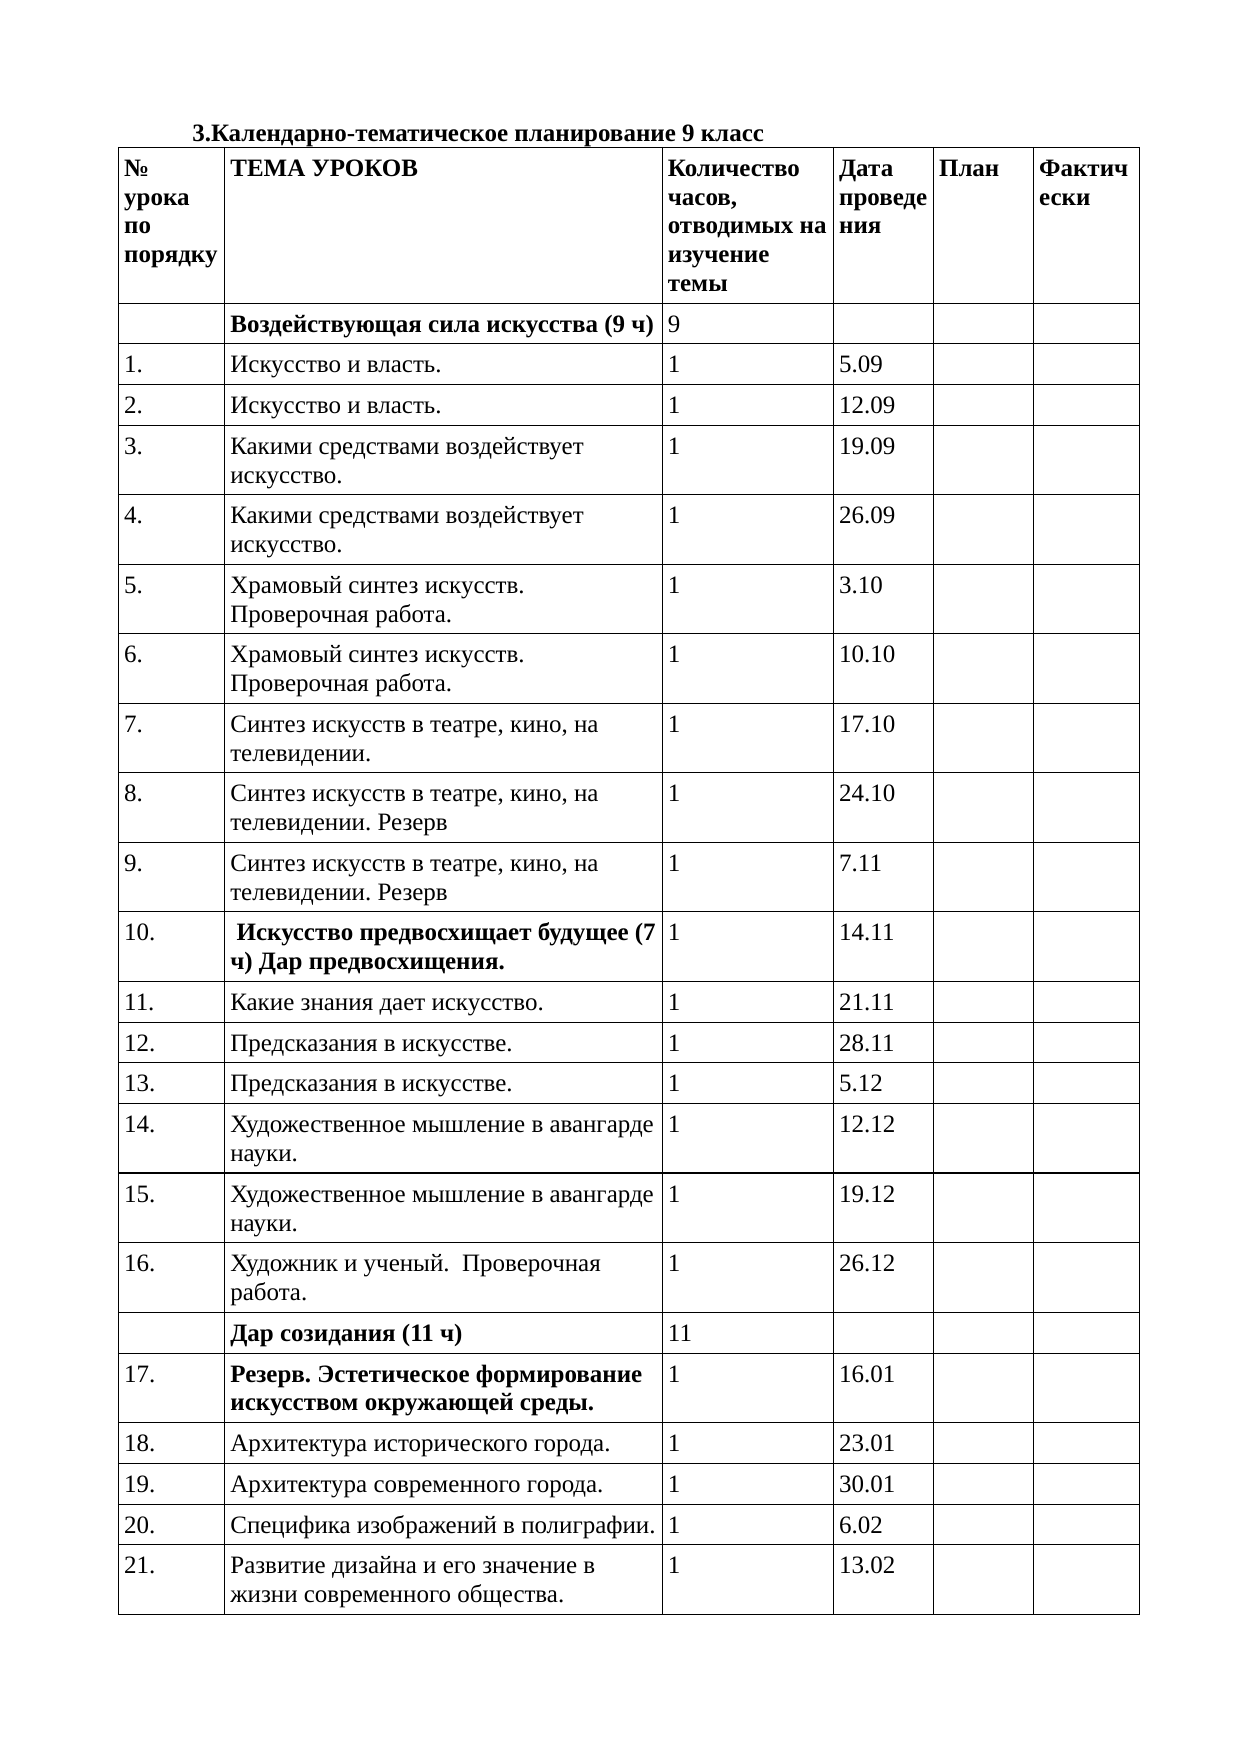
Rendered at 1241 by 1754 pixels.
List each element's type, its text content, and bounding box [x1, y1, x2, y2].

text 3.Календарно-тематическое планирование 9 класс [118, 118, 1122, 147]
table_header План [934, 148, 1033, 303]
table_cell [119, 304, 224, 343]
table_cell [1034, 1464, 1139, 1503]
table_cell 1 [663, 495, 833, 564]
table_cell 13. [119, 1063, 224, 1103]
table_cell [1034, 495, 1139, 564]
table_cell 1 [663, 912, 833, 981]
table_cell Какими средствами воздействует искусство. [225, 495, 662, 564]
table_cell 24.10 [834, 773, 933, 842]
table_cell 1 [663, 1063, 833, 1103]
table_cell Дар созидания (11 ч) [225, 1313, 662, 1352]
table_cell [934, 385, 1033, 425]
table_cell Синтез искусств в театре, кино, на телевидении. [225, 704, 662, 772]
table_header Художественное мышление в авангарде науки. [225, 1174, 662, 1242]
table_cell [934, 704, 1033, 772]
table_cell [1034, 1423, 1139, 1463]
table_cell [1034, 1545, 1139, 1614]
table_cell [834, 1313, 933, 1352]
table_cell 21. [119, 1545, 224, 1614]
table_cell [934, 1023, 1033, 1062]
table_cell [934, 634, 1033, 703]
table_cell 6. [119, 634, 224, 703]
table_header [1034, 1174, 1139, 1242]
table_cell 1 [663, 1243, 833, 1312]
table_cell [1034, 1243, 1139, 1312]
table_cell [934, 1313, 1033, 1352]
table_cell 1 [663, 385, 833, 425]
table_cell Искусство предвосхищает будущее (7 ч) Дар предвосхищения. [225, 912, 662, 981]
table_cell Предсказания в искусстве. [225, 1023, 662, 1062]
table_cell 1 [663, 1545, 833, 1614]
table_cell Художественное мышление в авангарде науки. [225, 1104, 662, 1172]
table_cell 12.12 [834, 1104, 933, 1172]
table_cell 1 [663, 1423, 833, 1463]
table_cell 18. [119, 1423, 224, 1463]
table_cell [1034, 982, 1139, 1021]
table_cell 1 [663, 1505, 833, 1544]
table_cell 1 [663, 565, 833, 633]
table_cell [934, 843, 1033, 911]
table_cell Предсказания в искусстве. [225, 1063, 662, 1103]
table_cell Архитектура современного города. [225, 1464, 662, 1503]
table_cell 7.11 [834, 843, 933, 911]
table_cell 1 [663, 1104, 833, 1172]
table_header 19.12 [834, 1174, 933, 1242]
table_cell 6.02 [834, 1505, 933, 1544]
table_cell 20. [119, 1505, 224, 1544]
table_cell 1 [663, 426, 833, 494]
table_cell [1034, 773, 1139, 842]
table_cell [1034, 1505, 1139, 1544]
table_cell 19.09 [834, 426, 933, 494]
table_cell [934, 1063, 1033, 1103]
table_cell Художник и ученый. Проверочная работа. [225, 1243, 662, 1312]
table_cell 17.10 [834, 704, 933, 772]
table_cell 9 [663, 304, 833, 343]
table_header 1 [663, 1174, 833, 1242]
table_cell Искусство и власть. [225, 344, 662, 384]
table_cell [1034, 344, 1139, 384]
table_cell Какими средствами воздействует искусство. [225, 426, 662, 494]
table_cell 9. [119, 843, 224, 911]
table_cell Синтез искусств в театре, кино, на телевидении. Резерв [225, 843, 662, 911]
table_cell [934, 344, 1033, 384]
table_cell 16. [119, 1243, 224, 1312]
table_cell 3.10 [834, 565, 933, 633]
table_cell 1 [663, 634, 833, 703]
table_header ТЕМА УРОКОВ [225, 148, 662, 303]
table_cell Резерв. Эстетическое формирование искусством окружающей среды. [225, 1354, 662, 1422]
table_cell 1 [663, 704, 833, 772]
table_cell Синтез искусств в театре, кино, на телевидении. Резерв [225, 773, 662, 842]
table_cell 26.09 [834, 495, 933, 564]
table_cell [1034, 385, 1139, 425]
table_cell 23.01 [834, 1423, 933, 1463]
table_cell [934, 773, 1033, 842]
table_cell 1 [663, 344, 833, 384]
table_cell [1034, 1104, 1139, 1172]
table_cell 16.01 [834, 1354, 933, 1422]
table_cell 4. [119, 495, 224, 564]
table_cell 2. [119, 385, 224, 425]
table_cell 12.09 [834, 385, 933, 425]
table_cell 7. [119, 704, 224, 772]
table_cell 26.12 [834, 1243, 933, 1312]
table_cell [1034, 912, 1139, 981]
table_cell [1034, 426, 1139, 494]
table_cell 19. [119, 1464, 224, 1503]
table_cell Искусство и власть. [225, 385, 662, 425]
table_cell [934, 304, 1033, 343]
table_cell 14. [119, 1104, 224, 1172]
table_cell Архитектура исторического города. [225, 1423, 662, 1463]
table_cell [1034, 843, 1139, 911]
table_cell 1. [119, 344, 224, 384]
table_cell [834, 304, 933, 343]
table_cell 30.01 [834, 1464, 933, 1503]
table_cell Какие знания дает искусство. [225, 982, 662, 1021]
table_header Дата проведения [834, 148, 933, 303]
table_header 15. [119, 1174, 224, 1242]
table_cell 13.02 [834, 1545, 933, 1614]
table_cell [934, 1243, 1033, 1312]
table_cell 5.09 [834, 344, 933, 384]
table_cell [934, 1354, 1033, 1422]
table_header № урока по порядку [119, 148, 224, 303]
table_cell 28.11 [834, 1023, 933, 1062]
table_cell [1034, 565, 1139, 633]
table_cell [1034, 304, 1139, 343]
table_header Фактически [1034, 148, 1139, 303]
table_cell 1 [663, 843, 833, 911]
table_cell 10. [119, 912, 224, 981]
table_header Количество часов, отводимых на изучение темы [663, 148, 833, 303]
table_cell Храмовый синтез искусств. Проверочная работа. [225, 565, 662, 633]
table_cell [934, 982, 1033, 1021]
table_cell 8. [119, 773, 224, 842]
table_cell 1 [663, 982, 833, 1021]
table_cell [1034, 704, 1139, 772]
table_header [934, 1174, 1033, 1242]
table_cell 17. [119, 1354, 224, 1422]
table_cell Развитие дизайна и его значение в жизни современного общества. [225, 1545, 662, 1614]
table_cell [934, 1423, 1033, 1463]
table_cell [934, 1505, 1033, 1544]
table_cell Специфика изображений в полиграфии. [225, 1505, 662, 1544]
table_cell 5.12 [834, 1063, 933, 1103]
table_cell [119, 1313, 224, 1352]
table_cell 1 [663, 1023, 833, 1062]
table_cell [1034, 634, 1139, 703]
table_cell [934, 426, 1033, 494]
table_cell [1034, 1023, 1139, 1062]
table_cell [934, 1464, 1033, 1503]
table_cell [934, 565, 1033, 633]
table_cell 14.11 [834, 912, 933, 981]
table_cell 3. [119, 426, 224, 494]
table_cell 1 [663, 1354, 833, 1422]
table_cell [934, 1545, 1033, 1614]
table_cell [934, 495, 1033, 564]
table_cell 21.11 [834, 982, 933, 1021]
table_cell Воздействующая сила искусства (9 ч) [225, 304, 662, 343]
table_cell 11 [663, 1313, 833, 1352]
table_cell [934, 912, 1033, 981]
table_cell 1 [663, 1464, 833, 1503]
table_cell 1 [663, 773, 833, 842]
table_cell [934, 1104, 1033, 1172]
table_cell 5. [119, 565, 224, 633]
table_cell [1034, 1354, 1139, 1422]
table_cell [1034, 1313, 1139, 1352]
table_cell 12. [119, 1023, 224, 1062]
table_cell [1034, 1063, 1139, 1103]
table_cell 11. [119, 982, 224, 1021]
table_cell Храмовый синтез искусств. Проверочная работа. [225, 634, 662, 703]
table_cell 10.10 [834, 634, 933, 703]
